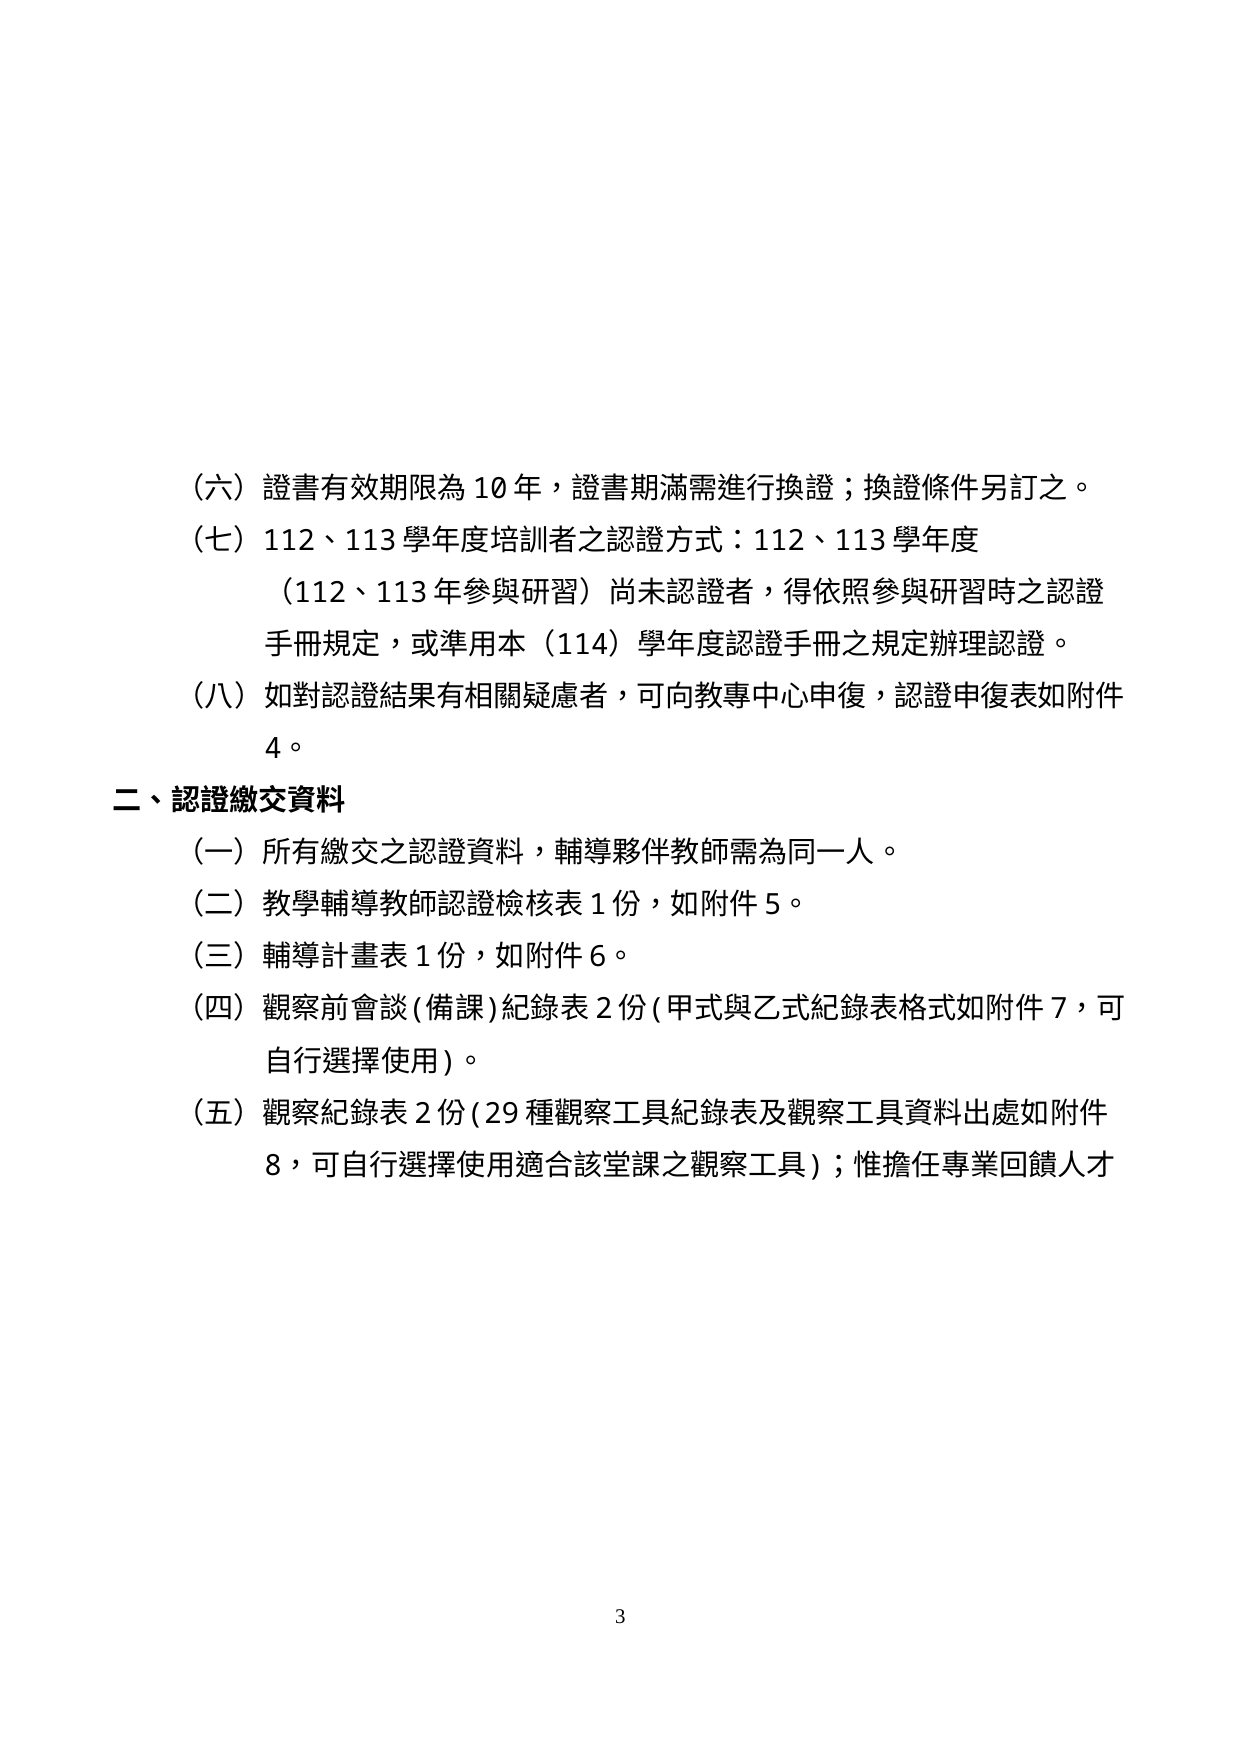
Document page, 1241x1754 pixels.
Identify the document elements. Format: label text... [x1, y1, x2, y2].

text （二）教學輔導教師認證檢核表1份，如附件5。 [175, 873, 1128, 925]
text （八）如對認證結果有相關疑慮者，可向教專中心申復，認證申復表如附件4。 [175, 665, 1128, 769]
text 二、認證繳交資料 [112, 769, 1128, 821]
text （一）所有繳交之認證資料，輔導夥伴教師需為同一人。 [175, 821, 1128, 873]
text （六）證書有效期限為10年，證書期滿需進行換證；換證條件另訂之。 [175, 456, 1128, 508]
text （三）輔導計畫表1份，如附件6。 [175, 925, 1128, 977]
text （四）觀察前會談(備課)紀錄表2份(甲式與乙式紀錄表格式如附件7，可自行選擇使用)。 [175, 977, 1128, 1081]
text （五）觀察紀錄表2份(29種觀察工具紀錄表及觀察工具資料出處如附件8，可自行選擇使用適合該堂課之觀察工具)；惟擔任專業回饋人才 [175, 1081, 1128, 1186]
text （七）112、113學年度培訓者之認證方式：112、113學年度（112、113年參與研習）尚未認證者，得依照參與研習時之認證手冊規定，或準用本（114）學年度認證手冊之規定辦理認證。 [175, 508, 1128, 665]
